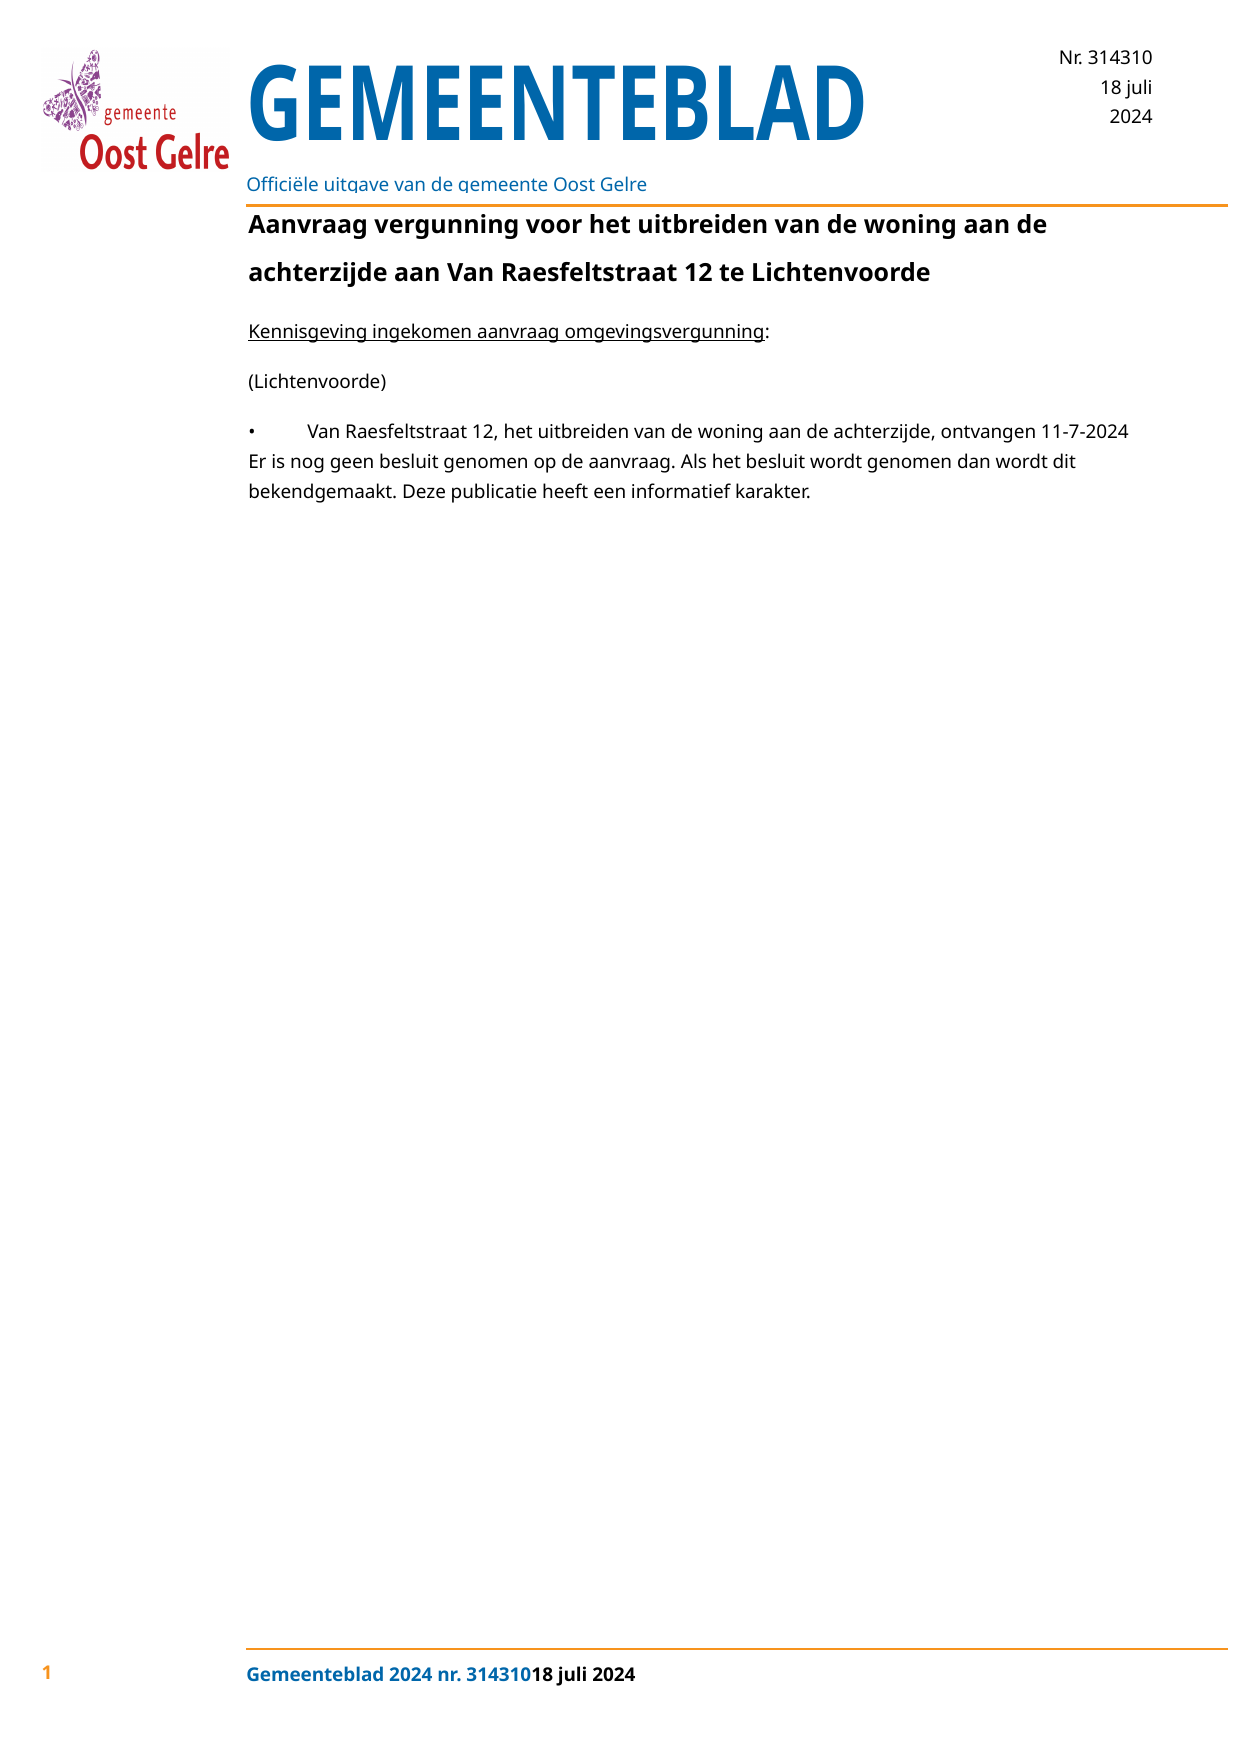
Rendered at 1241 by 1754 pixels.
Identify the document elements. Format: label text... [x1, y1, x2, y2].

text Aanvraag vergunning voor het uitbreiden van de woning aan de achterzijde aan Van Raesfeltstraat 12 te Lichtenvoorde [248, 207, 1152, 288]
text Kennisgeving ingekomen aanvraag omgevingsvergunning: [248, 318, 1152, 344]
picture [41, 47, 231, 172]
text Er is nog geen besluit genomen op de aanvraag. Als het besluit wordt genomen dan wordt dit bekendgemaakt. Deze publicatie heeft een informatief karakter. [248, 448, 1152, 504]
text (Lichtenvoorde) [248, 368, 1152, 394]
list Van Raesfeltstraat 12, het uitbreiden van de woning aan de achterzijde, ontvangen 11-7-2024 [248, 419, 1152, 444]
